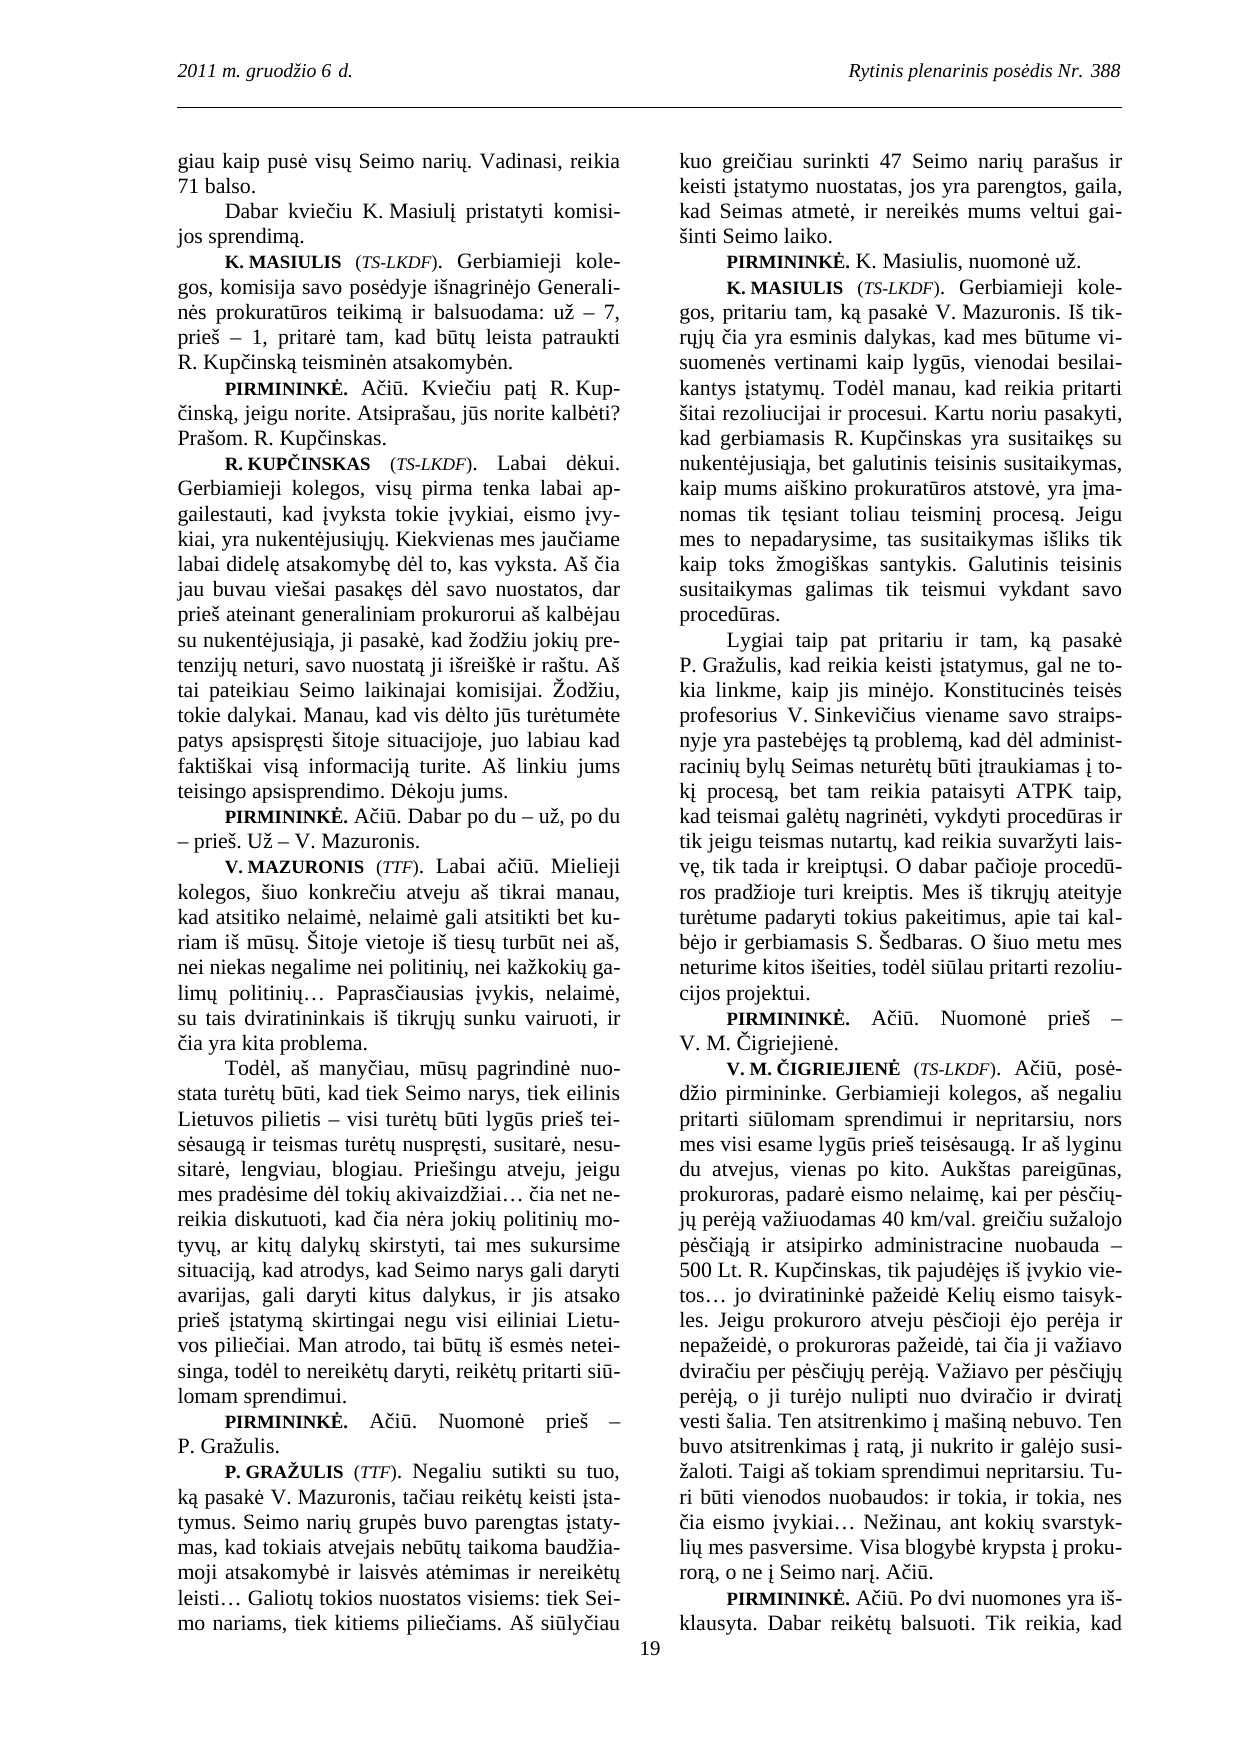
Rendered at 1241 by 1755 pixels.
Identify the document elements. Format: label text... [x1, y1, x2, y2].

text giau kaip pu­sė vi­sų Sei­mo na­rių. Va­di­na­si, rei­kia 71 bal­so. [177, 148, 620, 198]
text V. MAZURONIS (TTF). La­bai ačiū. Mie­lie­ji ko­le­gos, šiuo kon­kre­čiu at­ve­ju aš tik­rai ma­nau, kad at­si­ti­ko ne­lai­mė, ne­lai­mė ga­li at­si­tik­ti bet ku­riam iš mū­sų. Ši­to­je vie­to­je iš tie­sų tur­būt nei aš, nei nie­kas ne­ga­li­me nei po­li­ti­nių, nei kaž­ko­kių ga­li­mų po­li­ti­nių… Pa­pras­čiau­sias įvy­kis, ne­lai­mė, su tais dvi­ra­ti­nin­kais iš tik­rų­jų sun­ku vai­ruo­ti, ir čia yra ki­ta pro­ble­ma. [177, 853, 620, 1055]
text PIRMININKĖ. Ačiū. Po dvi nuo­mo­nes yra iš­klau­sy­ta. Da­bar rei­kė­tų bal­suo­ti. Tik rei­kia, kad [679, 1584, 1122, 1635]
text To­dėl, aš ma­ny­čiau, mū­sų pa­grin­di­nė nuo­sta­ta tu­rė­tų bū­ti, kad tiek Sei­mo na­rys, tiek ei­li­nis Lie­tu­vos pi­lie­tis – vi­si tu­rė­tų bū­ti ly­gūs prieš tei­sė­sau­gą ir teis­mas tu­rė­tų nu­spręs­ti, su­si­ta­rė, ne­su­si­ta­rė, leng­viau, blo­giau. Prie­šin­gu at­ve­ju, jei­gu mes pra­dė­si­me dėl to­kių aki­vaiz­džiai… čia net ne­rei­kia dis­ku­tuo­ti, kad čia nė­ra jo­kių po­li­ti­nių mo­ty­vų, ar ki­tų da­ly­kų skirs­ty­ti, tai mes su­kur­si­me si­tu­a­ci­ją, kad at­ro­dys, kad Sei­mo na­rys ga­li da­ry­ti ava­ri­jas, ga­li da­ry­ti ki­tus da­ly­kus, ir jis at­sa­ko prieš įsta­ty­mą skir­tin­gai ne­gu vi­si ei­li­niai Lie­tu­vos pi­lie­čiai. Man at­ro­do, tai bū­tų iš es­mės ne­tei­sin­ga, to­dėl to ne­rei­kė­tų da­ry­ti, rei­kė­tų pri­tar­ti siū­lo­mam spren­di­mui. [177, 1055, 620, 1408]
text R. KUPČINSKAS (TS-LKDF). La­bai dė­kui. Ger­bia­mie­ji ko­le­gos, vi­sų pir­ma ten­ka la­bai ap­gai­les­tau­ti, kad įvyks­ta to­kie įvy­kiai, eis­mo įvy­kiai, yra nu­ken­tė­ju­sių­jų. Kiek­vie­nas mes jau­čia­me la­bai di­de­lę at­sa­ko­my­bę dėl to, kas vyks­ta. Aš čia jau bu­vau vie­šai pa­sa­kęs dėl sa­vo nuo­sta­tos, dar prieš at­ei­nant ge­ne­ra­li­niam pro­ku­ro­rui aš kal­bė­jau su nu­ken­tė­ju­si­ą­ja, ji pa­sa­kė, kad žo­džiu jo­kių pre­ten­zi­jų ne­tu­ri, sa­vo nuo­sta­tą ji iš­reiš­kė ir raš­tu. Aš tai pa­tei­kiau Sei­mo lai­ki­na­jai ko­mi­si­jai. Žo­džiu, to­kie da­ly­kai. Ma­nau, kad vis dėl­to jūs tu­rė­tu­mė­te pa­tys ap­si­spręs­ti ši­to­je si­tu­a­ci­jo­je, juo la­biau kad fak­tiš­kai vi­są in­for­ma­ci­ją tu­ri­te. Aš lin­kiu jums tei­sin­go ap­si­spren­di­mo. Dė­ko­ju jums. [177, 450, 620, 803]
text PIRMININKĖ. Ačiū. Nuo­mo­nė prieš – V. M. Čig­rie­jie­nė. [679, 1005, 1122, 1055]
text Da­bar kvie­čiu K. Ma­siu­lį pri­sta­ty­ti ko­mi­si­jos spren­di­mą. [177, 198, 620, 248]
text K. MASIULIS (TS-LKDF). Ger­bia­mie­ji ko­le­gos, pri­ta­riu tam, ką pa­sa­kė V. Ma­zu­ro­nis. Iš tik­rų­jų čia yra es­mi­nis da­ly­kas, kad mes bū­tu­me vi­suo­me­nės ver­ti­na­mi kaip ly­gūs, vie­no­dai be­si­lai­kan­tys įsta­ty­mų. To­dėl ma­nau, kad rei­kia pri­tar­ti ši­tai re­zo­liu­ci­jai ir pro­ce­sui. Kar­tu no­riu pa­sa­ky­ti, kad ger­bia­ma­sis R. Kup­čins­kas yra su­si­tai­kęs su nu­ken­tė­ju­si­ą­ja, bet ga­lu­ti­nis tei­si­nis su­si­tai­ky­mas, kaip mums aiš­ki­no pro­ku­ra­tū­ros at­sto­vė, yra įma­no­mas tik tę­siant to­liau teis­mi­nį pro­ce­są. Jei­gu mes to ne­pa­da­ry­si­me, tas su­si­tai­ky­mas iš­liks tik kaip toks žmo­giš­kas san­ty­kis. Ga­lu­ti­nis tei­si­nis su­si­tai­ky­mas ga­li­mas tik teis­mui vyk­dant sa­vo pro­ce­dū­ras. [679, 274, 1122, 627]
text Ly­giai taip pat pri­ta­riu ir tam, ką pa­sa­kė P. Gra­žu­lis, kad rei­kia keis­ti įsta­ty­mus, gal ne to­kia lin­kme, kaip jis mi­nė­jo. Kon­sti­tu­ci­nės tei­sės pro­fe­so­rius V. Sin­ke­vi­čius vie­na­me sa­vo straips­ny­je yra pa­ste­bė­jęs tą pro­ble­mą, kad dėl ad­mi­nist­ra­ci­nių by­lų Sei­mas ne­tu­rė­tų bū­ti įtrau­kia­mas į to­kį pro­ce­są, bet tam rei­kia pa­tai­sy­ti ATPK taip, kad teis­mai ga­lė­tų nag­ri­nė­ti, vyk­dy­ti pro­ce­dū­ras ir tik jei­gu teis­mas nu­tar­tų, kad rei­kia su­var­žy­ti lais­vę, tik ta­da ir kreip­tų­si. O da­bar pa­čio­je pro­ce­dū­ros pra­džio­je tu­ri kreip­tis. Mes iš tik­rų­jų at­ei­ty­je tu­rė­tu­me pa­da­ry­ti to­kius pa­kei­ti­mus, apie tai kal­bė­jo ir ger­bia­ma­sis S. Šed­ba­ras. O šiuo me­tu mes ne­tu­ri­me ki­tos iš­ei­ties, to­dėl siū­lau pri­tar­ti re­zo­liu­ci­jos pro­jek­tui. [679, 627, 1122, 1005]
text PIRMININKĖ. Ačiū. Kvie­čiu pa­tį R. Kup­čins­ką, jei­gu no­ri­te. At­si­pra­šau, jūs no­ri­te kal­bė­ti? Pra­šom. R. Kup­čins­kas. [177, 374, 620, 450]
text K. MASIULIS (TS-LKDF). Ger­bia­mie­ji ko­le­gos, ko­mi­si­ja sa­vo po­sė­dy­je iš­nag­ri­nė­jo Ge­ne­ra­li­nės pro­ku­ra­tū­ros tei­ki­mą ir bal­suo­da­ma: už – 7, prieš – 1, pri­ta­rė tam, kad bū­tų leis­ta pa­trauk­ti R. Kup­čins­ką teis­mi­nėn at­sa­ko­my­bėn. [177, 248, 620, 374]
text P. GRAŽULIS (TTF). Ne­ga­liu su­tik­ti su tuo, ką pa­sa­kė V. Ma­zu­ro­nis, ta­čiau rei­kė­tų keis­ti įsta­ty­mus. Sei­mo na­rių gru­pės bu­vo pa­reng­tas įsta­ty­mas, kad to­kiais at­ve­jais ne­bū­tų tai­ko­ma bau­džia­mo­ji at­sa­ko­my­bė ir lais­vės at­ėmi­mas ir ne­rei­kė­tų leis­ti… Ga­lio­tų to­kios nuo­sta­tos vi­siems: tiek Sei­mo na­riams, tiek ki­tiems pi­lie­čiams. Aš siū­ly­čiau [177, 1458, 620, 1635]
text kuo grei­čiau su­rink­ti 47 Sei­mo na­rių pa­ra­šus ir keis­ti įsta­ty­mo nuo­sta­tas, jos yra pa­reng­tos, gai­la, kad Sei­mas at­me­tė, ir ne­rei­kės mums vel­tui gai­šin­ti Sei­mo lai­ko. [679, 148, 1122, 248]
text PIRMININKĖ. K. Ma­siu­lis, nuo­mo­nė už. [679, 248, 1122, 274]
text PIRMININKĖ. Ačiū. Da­bar po du – už, po du – prieš. Už – V. Ma­zu­ro­nis. [177, 803, 620, 853]
text PIRMININKĖ. Ačiū. Nuo­mo­nė prieš – P. Gra­žu­lis. [177, 1408, 620, 1458]
text V. M. ČIGRIEJIENĖ (TS-LKDF). Ačiū, po­sė­džio pir­mi­nin­ke. Ger­bia­mie­ji ko­le­gos, aš ne­ga­liu pri­tar­ti siū­lo­mam spren­di­mui ir ne­pri­tar­siu, nors mes vi­si esa­me ly­gūs prieš tei­sė­sau­gą. Ir aš ly­gi­nu du at­ve­jus, vie­nas po ki­to. Aukš­tas pa­rei­gū­nas, pro­ku­ro­ras, pa­da­rė eis­mo ne­lai­mę, kai per pės­čių­jų per­ėją va­žiuo­da­mas 40 km/val. grei­čiu su­ža­lo­jo pės­či­ą­ją ir at­si­pir­ko ad­mi­nist­ra­ci­ne nuo­bau­da – 500 Lt. R. Kup­čins­kas, tik pa­ju­dė­jęs iš įvy­kio vie­tos… jo dvi­ra­ti­nin­kė pa­žei­dė Ke­lių eis­mo tai­syk­les. Jei­gu pro­ku­ro­ro at­ve­ju pės­čio­ji ėjo per­ėja ir ne­pa­žei­dė, o pro­ku­ro­ras pa­žei­dė, tai čia ji va­žia­vo dvi­ra­čiu per pės­čių­jų per­ėją. Va­žia­vo per pės­čių­jų per­ėją, o ji tu­rė­jo nu­lip­ti nuo dvi­ra­čio ir dvi­ra­tį ves­ti ša­lia. Ten at­si­tren­ki­mo į ma­ši­ną ne­bu­vo. Ten bu­vo at­si­tren­ki­mas į ra­tą, ji nu­kri­to ir ga­lė­jo su­si­ža­lo­ti. Tai­gi aš to­kiam spren­di­mui ne­pri­tar­siu. Tu­ri bū­ti vie­no­dos nuo­bau­dos: ir to­kia, ir to­kia, nes čia eis­mo įvy­kiai… Ne­ži­nau, ant ko­kių svars­tyk­lių mes pa­sver­si­me. Vi­sa blo­gy­bė kryps­ta į pro­ku­ro­rą, o ne į Sei­mo na­rį. Ačiū. [679, 1055, 1122, 1584]
